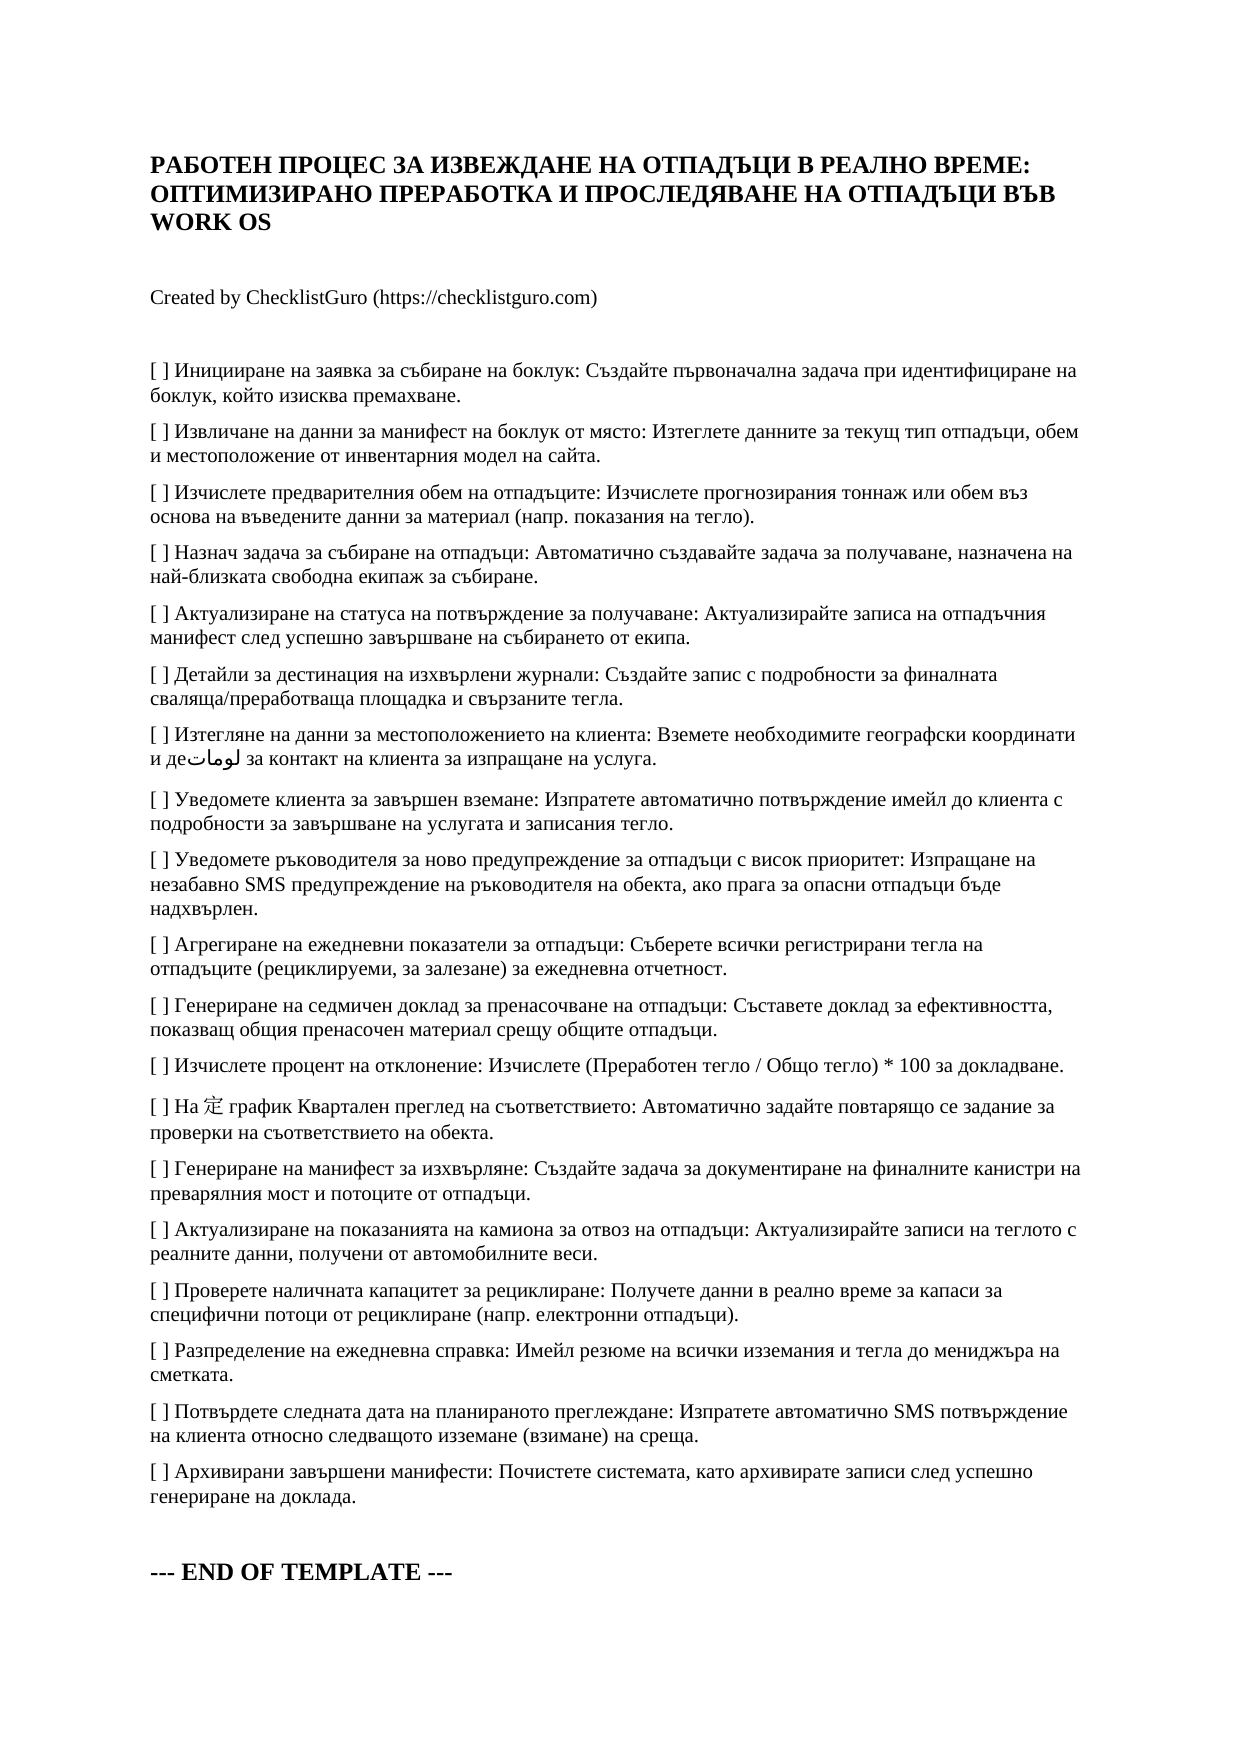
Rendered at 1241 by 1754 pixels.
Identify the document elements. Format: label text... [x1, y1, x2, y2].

text [ ] Актуализиране на статуса на потвърждение за получаване: Актуализирайте записа на отпадъчния манифест след успешно завършване на събирането от екипа. [150, 601, 1090, 649]
text [ ] На定 график Квартален преглед на съответствието: Автоматично задайте повтарящо се задание за проверки на съответствието на обекта. [150, 1090, 1090, 1144]
text [ ] Разпределение на ежедневна справка: Имейл резюме на всички изземания и тегла до мениджъра на сметката. [150, 1338, 1090, 1386]
text [ ] Архивирани завършени манифести: Почистете системата, като архивирате записи след успешно генериране на доклада. [150, 1459, 1090, 1508]
text [ ] Детайли за дестинация на изхвърлени журнали: Създайте запис с подробности за финалната сваляща/преработваща площадка и свързаните тегла. [150, 662, 1090, 710]
text Created by ChecklistGuro (https://checklistguro.com) [150, 285, 1090, 309]
text [ ] Иницииране на заявка за събиране на боклук: Създайте първоначална задача при идентифициране на боклук, който изисква премахване. [150, 358, 1090, 407]
text [ ] Генериране на седмичен доклад за пренасочване на отпадъци: Съставете доклад за ефективността, показващ общия пренасочен материал срещу общите отпадъци. [150, 993, 1090, 1041]
text [ ] Уведомете клиента за завършен вземане: Изпратете автоматично потвърждение имейл до клиента с подробности за завършване на услугата и записания тегло. [150, 787, 1090, 835]
text [ ] Агрегиране на ежедневни показатели за отпадъци: Съберете всички регистрирани тегла на отпадъците (рециклируеми, за залезане) за ежедневна отчетност. [150, 932, 1090, 980]
text [ ] Потвърдете следната дата на планираното преглеждане: Изпратете автоматично SMS потвърждение на клиента относно следващото изземане (взимане) на среща. [150, 1399, 1090, 1447]
text [ ] Проверете наличната капацитет за рециклиране: Получете данни в реално време за капаси за специфични потоци от рециклиране (напр. електронни отпадъци). [150, 1278, 1090, 1326]
text [ ] Изтегляне на данни за местоположението на клиента: Вземете необходимите географски координати и деلومات за контакт на клиента за изпращане на услуга. [150, 722, 1090, 774]
text [ ] Актуализиране на показанията на камиона за отвоз на отпадъци: Актуализирайте записи на теглото с реалните данни, получени от автомобилните веси. [150, 1217, 1090, 1265]
text РАБОТЕН ПРОЦЕС ЗА ИЗВЕЖДАНЕ НА ОТПАДЪЦИ В РЕАЛНО ВРЕМЕ: ОПТИМИЗИРАНО ПРЕРАБОТКА И ПРОСЛЕДЯВАНЕ НА ОТПАДЪЦИ ВЪВ WORK OS [150, 150, 1090, 236]
text [ ] Назнач задача за събиране на отпадъци: Автоматично създавайте задача за получаване, назначена на най-близката свободна екипаж за събиране. [150, 540, 1090, 588]
text [ ] Изчислете процент на отклонение: Изчислете (Преработен тегло / Общо тегло) * 100 за докладване. [150, 1053, 1090, 1077]
text [ ] Уведомете ръководителя за ново предупреждение за отпадъци с висок приоритет: Изпращане на незабавно SMS предупреждение на ръководителя на обекта, ако прага за опасни отпадъци бъде надхвърлен. [150, 847, 1090, 919]
text [ ] Генериране на манифест за изхвърляне: Създайте задача за документиране на финалните канистри на преварялния мост и потоците от отпадъци. [150, 1156, 1090, 1204]
text --- END OF TEMPLATE --- [150, 1557, 1090, 1585]
text [ ] Извличане на данни за манифест на боклук от място: Изтеглете данните за текущ тип отпадъци, обем и местоположение от инвентарния модел на сайта. [150, 419, 1090, 467]
text [ ] Изчислете предварителния обем на отпадъците: Изчислете прогнозирания тоннаж или обем въз основа на въведените данни за материал (напр. показания на тегло). [150, 480, 1090, 528]
